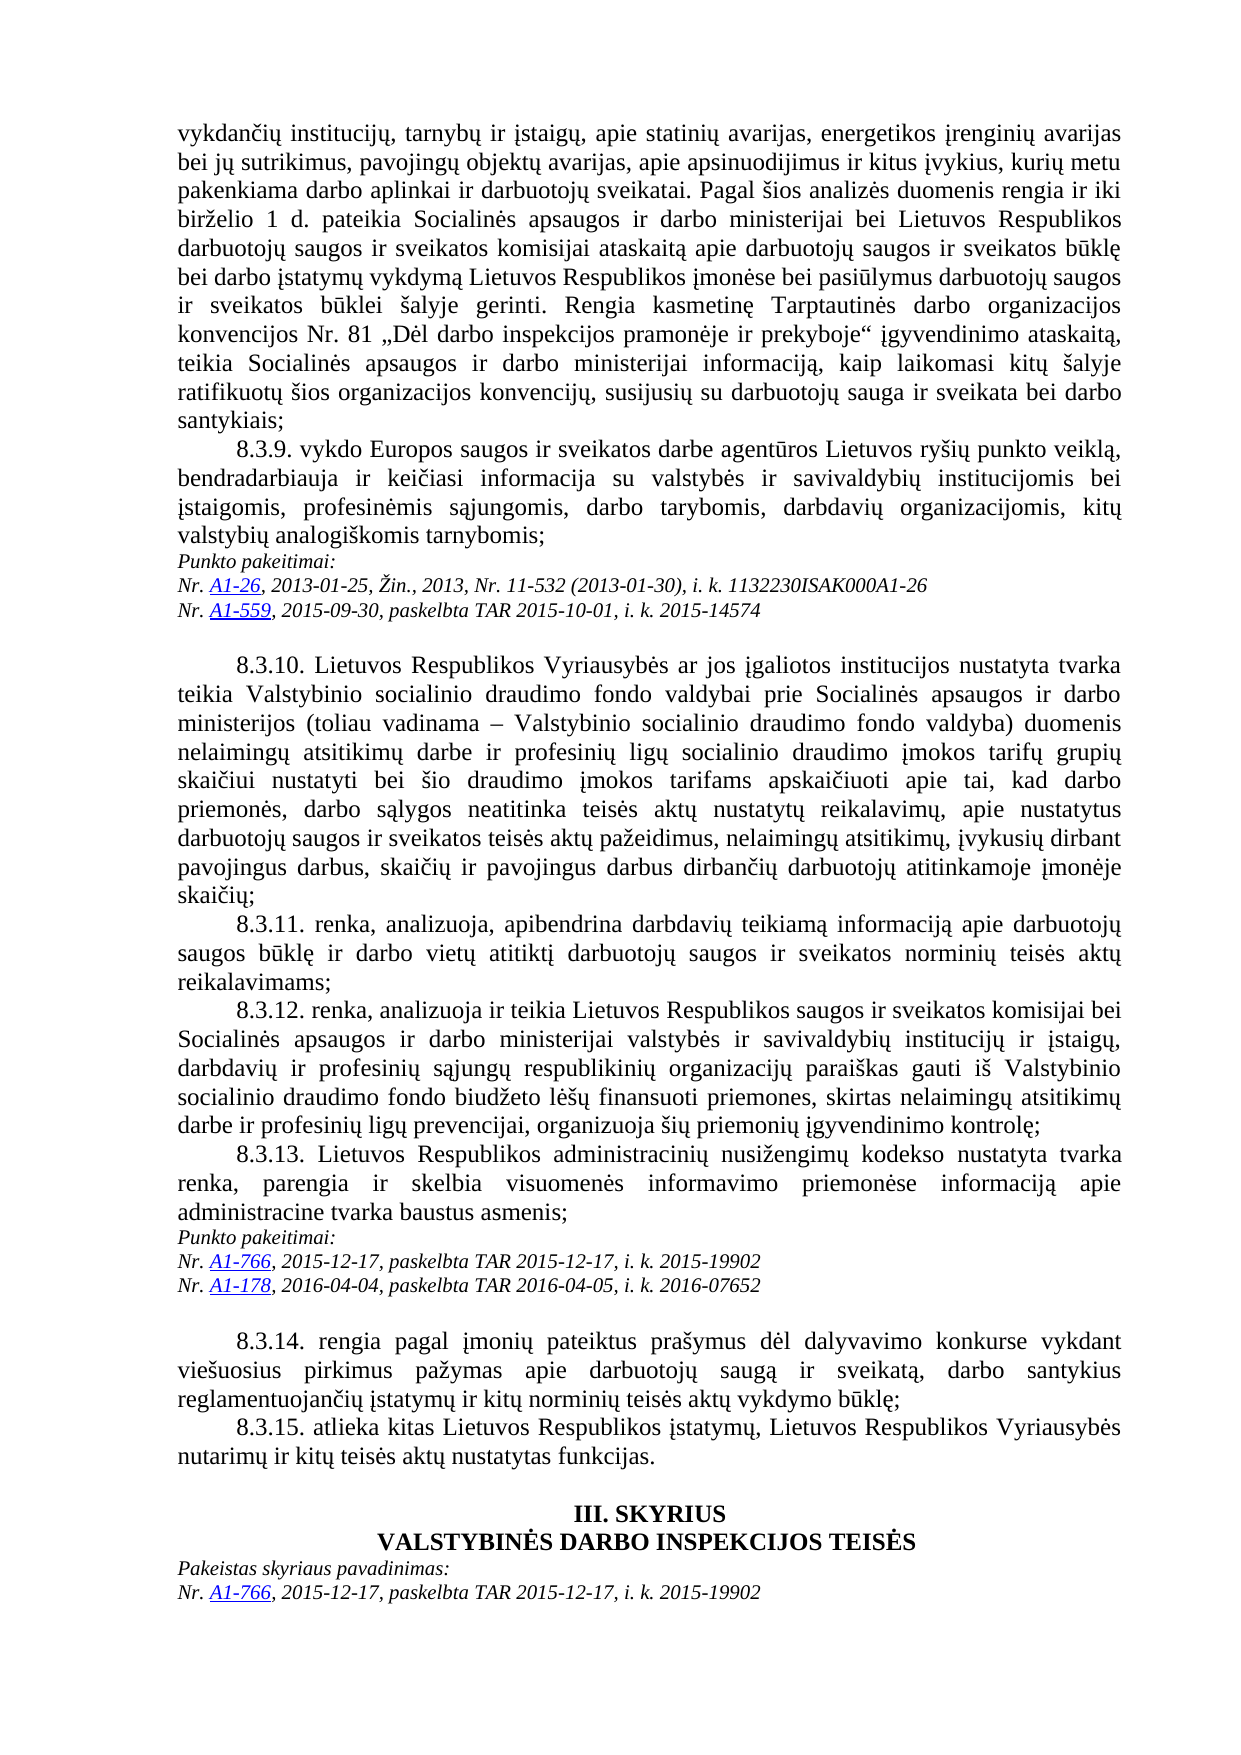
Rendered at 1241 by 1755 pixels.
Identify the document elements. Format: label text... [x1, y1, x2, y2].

text Nr. A1-766, 2015-12-17, paskelbta TAR 2015-12-17, i. k. 2015-19902 [177, 1249, 1122, 1273]
text 8.3.14. rengia pagal įmonių pateiktus prašymus dėl dalyvavimo konkurse vykdant viešuosius pirkimus pažymas apie darbuotojų saugą ir sveikatą, darbo santykius reglamentuojančių įstatymų ir kitų norminių teisės aktų vykdymo būklę; [177, 1326, 1122, 1412]
text 8.3.10. Lietuvos Respublikos Vyriausybės ar jos įgaliotos institucijos nustatyta tvarka teikia Valstybinio socialinio draudimo fondo valdybai prie Socialinės apsaugos ir darbo ministerijos (toliau vadinama – Valstybinio socialinio draudimo fondo valdyba) duomenis nelaimingų atsitikimų darbe ir profesinių ligų socialinio draudimo įmokos tarifų grupių skaičiui nustatyti bei šio draudimo įmokos tarifams apskaičiuoti apie tai, kad darbo priemonės, darbo sąlygos neatitinka teisės aktų nustatytų reikalavimų, apie nustatytus darbuotojų saugos ir sveikatos teisės aktų pažeidimus, nelaimingų atsitikimų, įvykusių dirbant pavojingus darbus, skaičių ir pavojingus darbus dirbančių darbuotojų atitinkamoje įmonėje skaičių; [177, 650, 1122, 909]
text 8.3.12. renka, analizuoja ir teikia Lietuvos Respublikos saugos ir sveikatos komisijai bei Socialinės apsaugos ir darbo ministerijai valstybės ir savivaldybių institucijų ir įstaigų, darbdavių ir profesinių sąjungų respublikinių organizacijų paraiškas gauti iš Valstybinio socialinio draudimo fondo biudžeto lėšų finansuoti priemones, skirtas nelaimingų atsitikimų darbe ir profesinių ligų prevencijai, organizuoja šių priemonių įgyvendinimo kontrolę; [177, 995, 1122, 1139]
text 8.3.11. renka, analizuoja, apibendrina darbdavių teikiamą informaciją apie darbuotojų saugos būklę ir darbo vietų atitiktį darbuotojų saugos ir sveikatos norminių teisės aktų reikalavimams; [177, 909, 1122, 995]
text III. skyrius [177, 1499, 1122, 1527]
text 8.3.13. Lietuvos Respublikos administracinių nusižengimų kodekso nustatyta tvarka renka, parengia ir skelbia visuomenės informavimo priemonėse informaciją apie administracine tvarka baustus asmenis; [177, 1139, 1122, 1225]
text Punkto pakeitimai: [177, 1225, 1122, 1249]
text Nr. A1-26, 2013-01-25, Žin., 2013, Nr. 11-532 (2013-01-30), i. k. 1132230ISAK000A1-26 [177, 573, 1122, 597]
text Nr. A1-559, 2015-09-30, paskelbta TAR 2015-10-01, i. k. 2015-14574 [177, 597, 1122, 622]
text Pakeistas skyriaus pavadinimas: [177, 1556, 1122, 1580]
text VALSTYBINĖS DARBO INSPEKCIJOS TEISĖS [177, 1527, 1122, 1556]
text Nr. A1-766, 2015-12-17, paskelbta TAR 2015-12-17, i. k. 2015-19902 [177, 1580, 1122, 1604]
text Nr. A1-178, 2016-04-04, paskelbta TAR 2016-04-05, i. k. 2016-07652 [177, 1273, 1122, 1297]
text vykdančių institucijų, tarnybų ir įstaigų, apie statinių avarijas, energetikos įrenginių avarijas bei jų sutrikimus, pavojingų objektų avarijas, apie apsinuodijimus ir kitus įvykius, kurių metu pakenkiama darbo aplinkai ir darbuotojų sveikatai. Pagal šios analizės duomenis rengia ir iki birželio 1 d. pateikia Socialinės apsaugos ir darbo ministerijai bei Lietuvos Respublikos darbuotojų saugos ir sveikatos komisijai ataskaitą apie darbuotojų saugos ir sveikatos būklę bei darbo įstatymų vykdymą Lietuvos Respublikos įmonėse bei pasiūlymus darbuotojų saugos ir sveikatos būklei šalyje gerinti. Rengia kasmetinę Tarptautinės darbo organizacijos konvencijos Nr. 81 „Dėl darbo inspekcijos pramonėje ir prekyboje“ įgyvendinimo ataskaitą, teikia Socialinės apsaugos ir darbo ministerijai informaciją, kaip laikomasi kitų šalyje ratifikuotų šios organizacijos konvencijų, susijusių su darbuotojų sauga ir sveikata bei darbo santykiais; [177, 118, 1122, 434]
text Punkto pakeitimai: [177, 549, 1122, 573]
text 8.3.15. atlieka kitas Lietuvos Respublikos įstatymų, Lietuvos Respublikos Vyriausybės nutarimų ir kitų teisės aktų nustatytas funkcijas. [177, 1412, 1122, 1470]
text 8.3.9. vykdo Europos saugos ir sveikatos darbe agentūros Lietuvos ryšių punkto veiklą, bendradarbiauja ir keičiasi informacija su valstybės ir savivaldybių institucijomis bei įstaigomis, profesinėmis sąjungomis, darbo tarybomis, darbdavių organizacijomis, kitų valstybių analogiškomis tarnybomis; [177, 434, 1122, 549]
